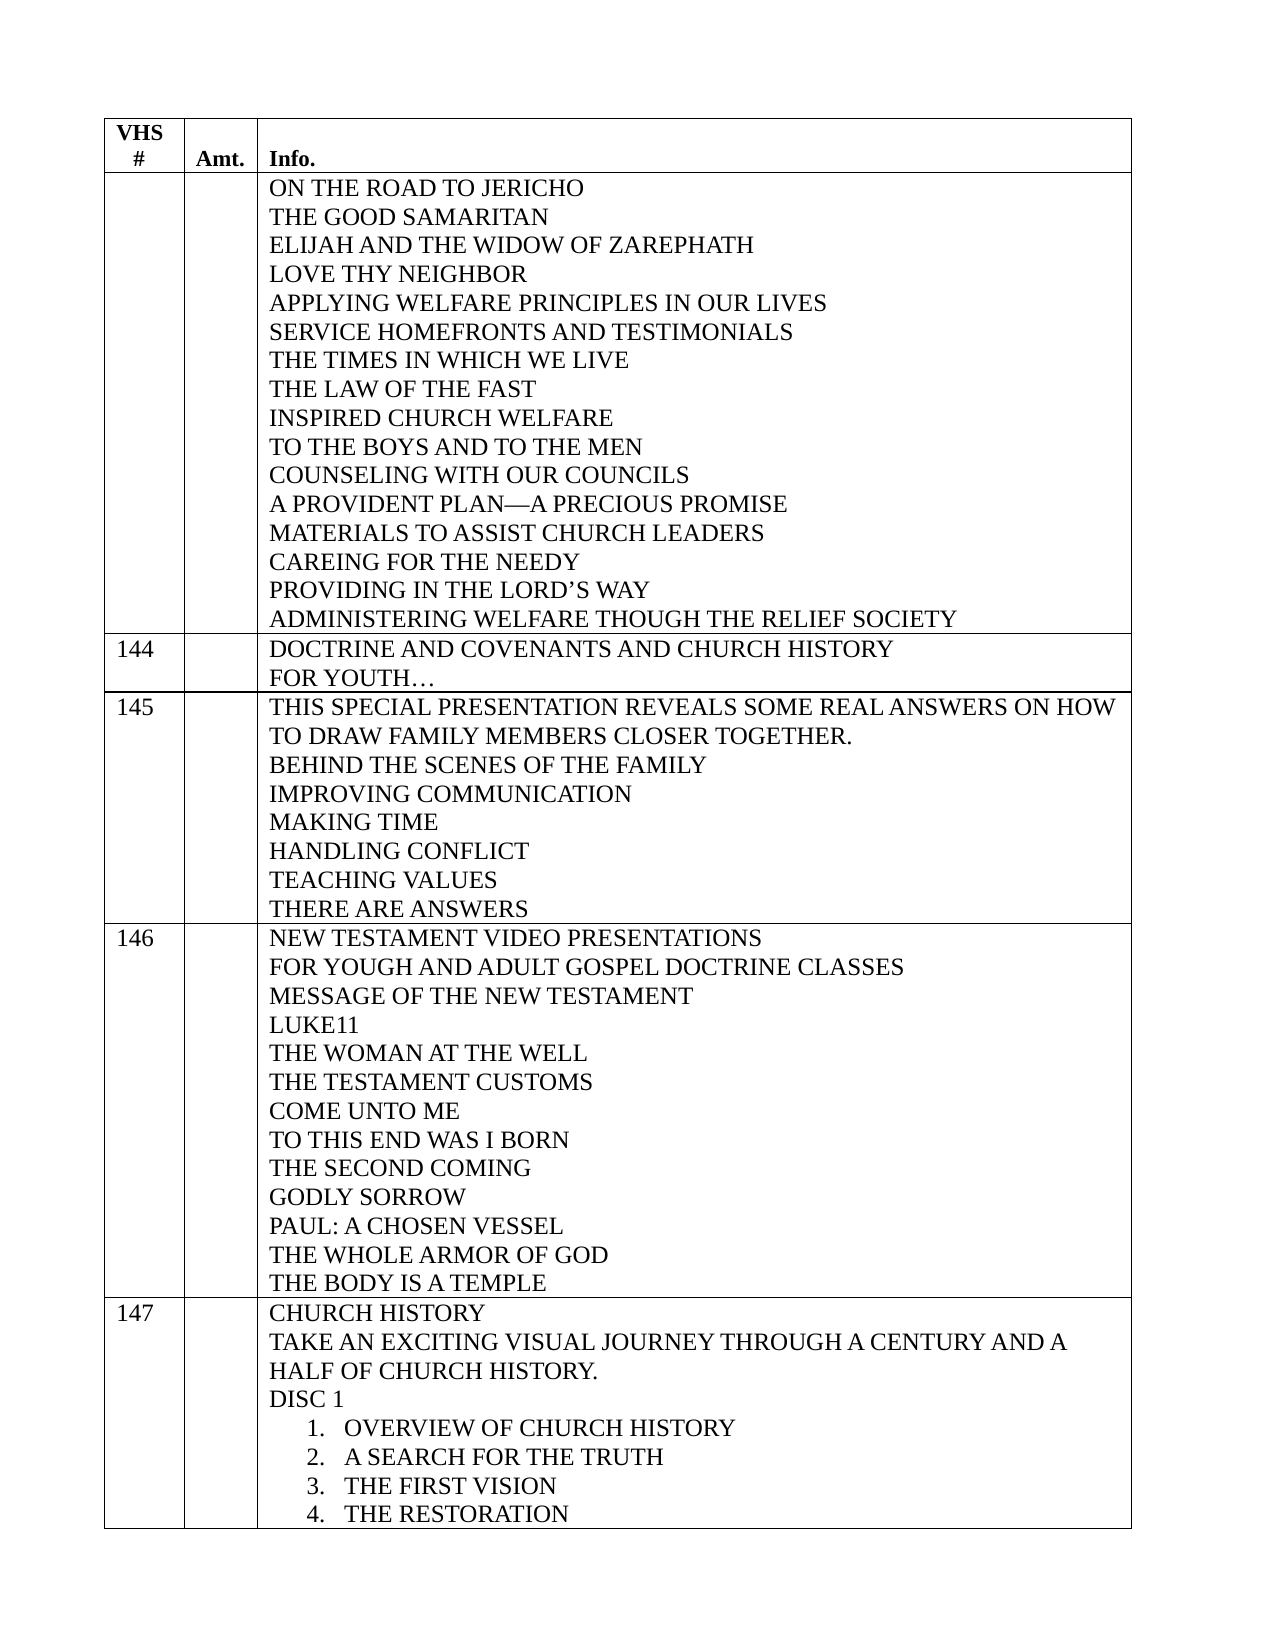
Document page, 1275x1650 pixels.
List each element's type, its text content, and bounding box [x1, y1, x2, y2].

table_cell [185, 924, 257, 1297]
table_cell [185, 173, 257, 633]
table_cell 146 [105, 924, 184, 1297]
table_header VHS # [105, 119, 184, 172]
table_cell [185, 693, 257, 922]
table_cell [105, 173, 184, 633]
table_header Amt. [185, 119, 257, 172]
table_cell DOCTRINE AND COVENANTS AND CHURCH HISTORY FOR YOUTH… [258, 634, 1131, 691]
table_cell 145 [105, 693, 184, 922]
table_cell [185, 634, 257, 691]
table_cell ON THE ROAD TO JERICHO THE GOOD SAMARITAN ELIJAH AND THE WIDOW OF ZAREPHATH LOVE THY NEIGHBOR APPLYING WELFARE PRINCIPLES IN OUR LIVES SERVICE HOMEFRONTS AND TESTIMONIALS THE TIMES IN WHICH WE LIVE THE LAW OF THE FAST INSPIRED CHURCH WELFARE TO THE BOYS AND TO THE MEN COUNSELING WITH OUR COUNCILS A PROVIDENT PLAN—A PRECIOUS PROMISE MATERIALS TO ASSIST CHURCH LEADERS CAREING FOR THE NEEDY PROVIDING IN THE LORD’S WAY ADMINISTERING WELFARE THOUGH THE RELIEF SOCIETY [258, 173, 1131, 633]
table_cell 147 [105, 1298, 184, 1528]
table_header Info. [258, 119, 1131, 172]
table_cell 144 [105, 634, 184, 691]
table_cell THIS SPECIAL PRESENTATION REVEALS SOME REAL ANSWERS ON HOW TO DRAW FAMILY MEMBERS CLOSER TOGETHER. BEHIND THE SCENES OF THE FAMILY IMPROVING COMMUNICATION MAKING TIME HANDLING CONFLICT TEACHING VALUES THERE ARE ANSWERS [258, 693, 1131, 922]
table_cell CHURCH HISTORY TAKE AN EXCITING VISUAL JOURNEY THROUGH A CENTURY AND A HALF OF CHURCH HISTORY. DISC 1 OVERVIEW OF CHURCH HISTORY A SEARCH FOR THE TRUTH THE FIRST VISION THE RESTORATION THE WORKS AND DESIGNS OF GOD THE THREE WITNESSES THE HEAVENS ARE OPEN RESTORATION OF THE PRIESTHOOD ORGANIZATION OF THE CHURCH PARLEY P. PRATT FINDS THE BOOK OF MORMON A MAN WITHOUT ELOQUENCE THIS IS THE SPIRIT OF REVELATION DISC 2 REMEMBER KIRTLAND IF THEY HARDEN NOT THEIR HEARTS ZION’S CAMP THE HEART AND WILLING MIND JOSEPH SMITH: THE PROPHET OF THE RESTORATION JOSEPH SMITH, THE MAN REMEMBERING NAUVOO NAUVOO A TEMPLE REBORN ENDOWED WITH POWER DISC 3 A LEGACY MORE PRECIOUS THAN GOLD FAITH IN EVERY FOOTSTEP, THE EPIC PIONEER JOURNEY TRIED IN ALL THINGS WINDOWS OF HEAVEN LDS LEADERS FROM THE PAST REVELATION ON PRIESTHOOD CHURCH IN ACTION. 1981-1985 AN ENSIGN TO THE NATIONS [258, 1298, 1131, 1528]
table_cell [185, 1298, 257, 1528]
table_cell NEW TESTAMENT VIDEO PRESENTATIONS FOR YOUGH AND ADULT GOSPEL DOCTRINE CLASSES MESSAGE OF THE NEW TESTAMENT LUKE11 THE WOMAN AT THE WELL THE TESTAMENT CUSTOMS COME UNTO ME TO THIS END WAS I BORN THE SECOND COMING GODLY SORROW PAUL: A CHOSEN VESSEL THE WHOLE ARMOR OF GOD THE BODY IS A TEMPLE [258, 924, 1131, 1297]
